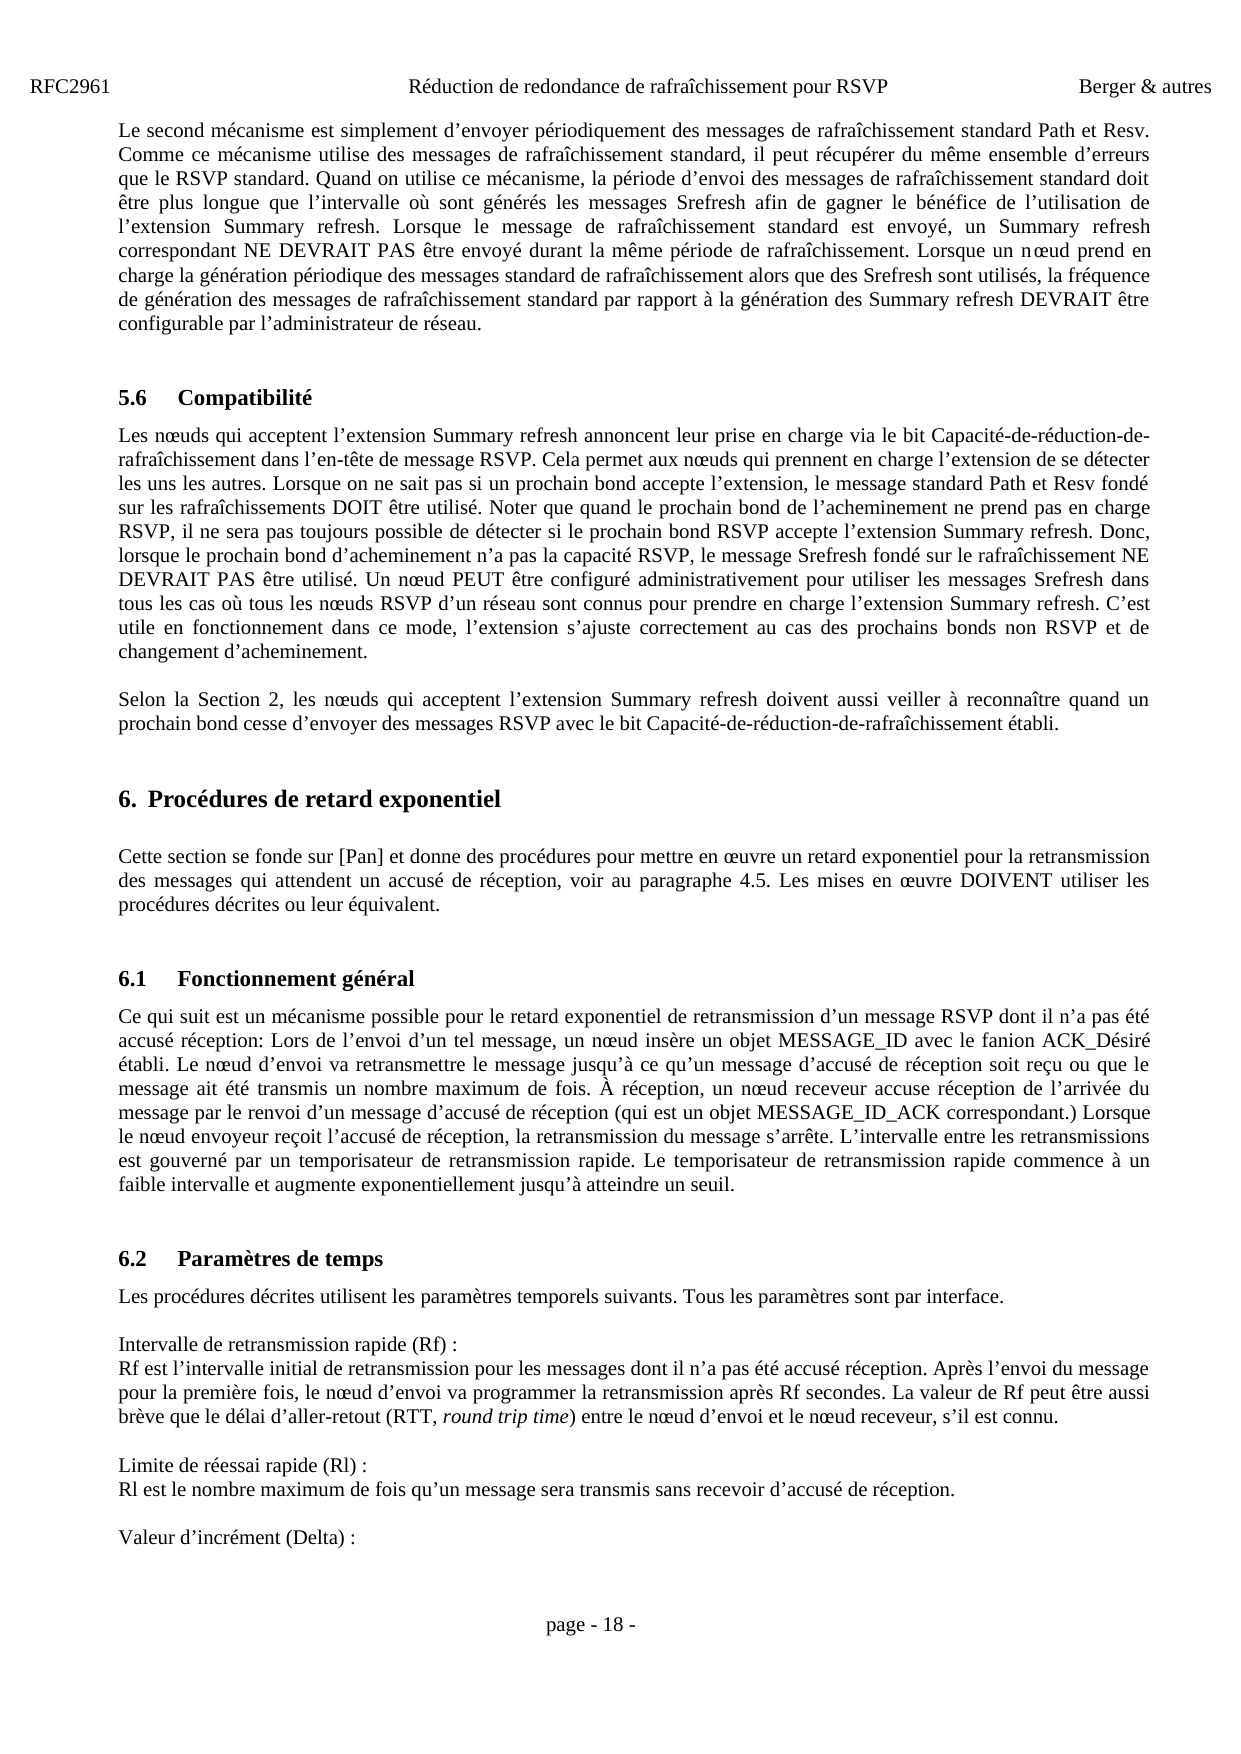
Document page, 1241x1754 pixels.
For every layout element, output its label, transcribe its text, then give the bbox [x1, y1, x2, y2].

text Le second mécanisme est simplement d’envoyer périodiquement des messages de rafraîchissement standard Path et Resv. Comme ce mécanisme utilise des messages de rafraîchissement standard, il peut récupérer du même ensemble d’erreurs que le RSVP standard. Quand on utilise ce mécanisme, la période d’envoi des messages de rafraîchissement standard doit être plus longue que l’intervalle où sont générés les messages Srefresh afin de gagner le bénéfice de l’utilisation de l’extension Summary refresh. Lorsque le message de rafraîchissement standard est envoyé, un Summary refresh correspondant NE DEVRAIT PAS être envoyé durant la même période de rafraîchissement. Lorsque un nœud prend en charge la génération périodique des messages standard de rafraîchissement alors que des Srefresh sont utilisés, la fréquence de génération des messages de rafraîchissement standard par rapport à la génération des Summary refresh DEVRAIT être configurable par l’administrateur de réseau. [118, 118, 1152, 335]
text Rl est le nombre maximum de fois qu’un message sera transmis sans recevoir d’accusé de réception. [118, 1477, 1152, 1501]
text 5.6 Compatibilité [118, 384, 1152, 410]
text Valeur d’incrément (Delta) : [118, 1525, 1152, 1549]
text Ce qui suit est un mécanisme possible pour le retard exponentiel de retransmission d’un message RSVP dont il n’a pas été accusé réception: Lors de l’envoi d’un tel message, un nœud insère un objet MESSAGE_ID avec le fanion ACK_Désiré établi. Le nœud d’envoi va retransmettre le message jusqu’à ce qu’un message d’accusé de réception soit reçu ou que le message ait été transmis un nombre maximum de fois. À réception, un nœud receveur accuse réception de l’arrivée du message par le renvoi d’un message d’accusé de réception (qui est un objet MESSAGE_ID_ACK correspondant.) Lorsque le nœud envoyeur reçoit l’accusé de réception, la retransmission du message s’arrête. L’intervalle entre les retransmissions est gouverné par un temporisateur de retransmission rapide. Le temporisateur de retransmission rapide commence à un faible intervalle et augmente exponentiellement jusqu’à atteindre un seuil. [118, 1004, 1152, 1196]
text Les procédures décrites utilisent les paramètres temporels suivants. Tous les paramètres sont par interface. [118, 1284, 1152, 1308]
text Intervalle de retransmission rapide (Rf) : [118, 1332, 1152, 1356]
text Les nœuds qui acceptent l’extension Summary refresh annoncent leur prise en charge via le bit Capacité-de-réduction-de-rafraîchissement dans l’en-tête de message RSVP. Cela permet aux nœuds qui prennent en charge l’extension de se détecter les uns les autres. Lorsque on ne sait pas si un prochain bond accepte l’extension, le message standard Path et Resv fondé sur les rafraîchissements DOIT être utilisé. Noter que quand le prochain bond de l’acheminement ne prend pas en charge RSVP, il ne sera pas toujours possible de détecter si le prochain bond RSVP accepte l’extension Summary refresh. Donc, lorsque le prochain bond d’acheminement n’a pas la capacité RSVP, le message Srefresh fondé sur le rafraîchissement NE DEVRAIT PAS être utilisé. Un nœud PEUT être configuré administrativement pour utiliser les messages Srefresh dans tous les cas où tous les nœuds RSVP d’un réseau sont connus pour prendre en charge l’extension Summary refresh. C’est utile en fonctionnement dans ce mode, l’extension s’ajuste correctement au cas des prochains bonds non RSVP et de changement d’acheminement. [118, 423, 1152, 663]
text 6.2 Paramètres de temps [118, 1245, 1152, 1272]
text Limite de réessai rapide (Rl) : [118, 1452, 1152, 1477]
text Rf est l’intervalle initial de retransmission pour les messages dont il n’a pas été accusé réception. Après l’envoi du message pour la première fois, le nœud d’envoi va programmer la retransmission après Rf secondes. La valeur de Rf peut être aussi brève que le délai d’aller-retout (RTT, round trip time) entre le nœud d’envoi et le nœud receveur, s’il est connu. [118, 1356, 1152, 1428]
text 6.1 Fonctionnement général [118, 965, 1152, 991]
text 6. Procédures de retard exponentiel [118, 784, 1152, 813]
text Cette section se fonde sur [Pan] et donne des procédures pour mettre en œuvre un retard exponentiel pour la retransmission des messages qui attendent un accusé de réception, voir au paragraphe 4.5. Les mises en œuvre DOIVENT utiliser les procédures décrites ou leur équivalent. [118, 843, 1152, 916]
text Selon la Section 2, les nœuds qui acceptent l’extension Summary refresh doivent aussi veiller à reconnaître quand un prochain bond cesse d’envoyer des messages RSVP avec le bit Capacité-de-réduction-de-rafraîchissement établi. [118, 687, 1152, 735]
